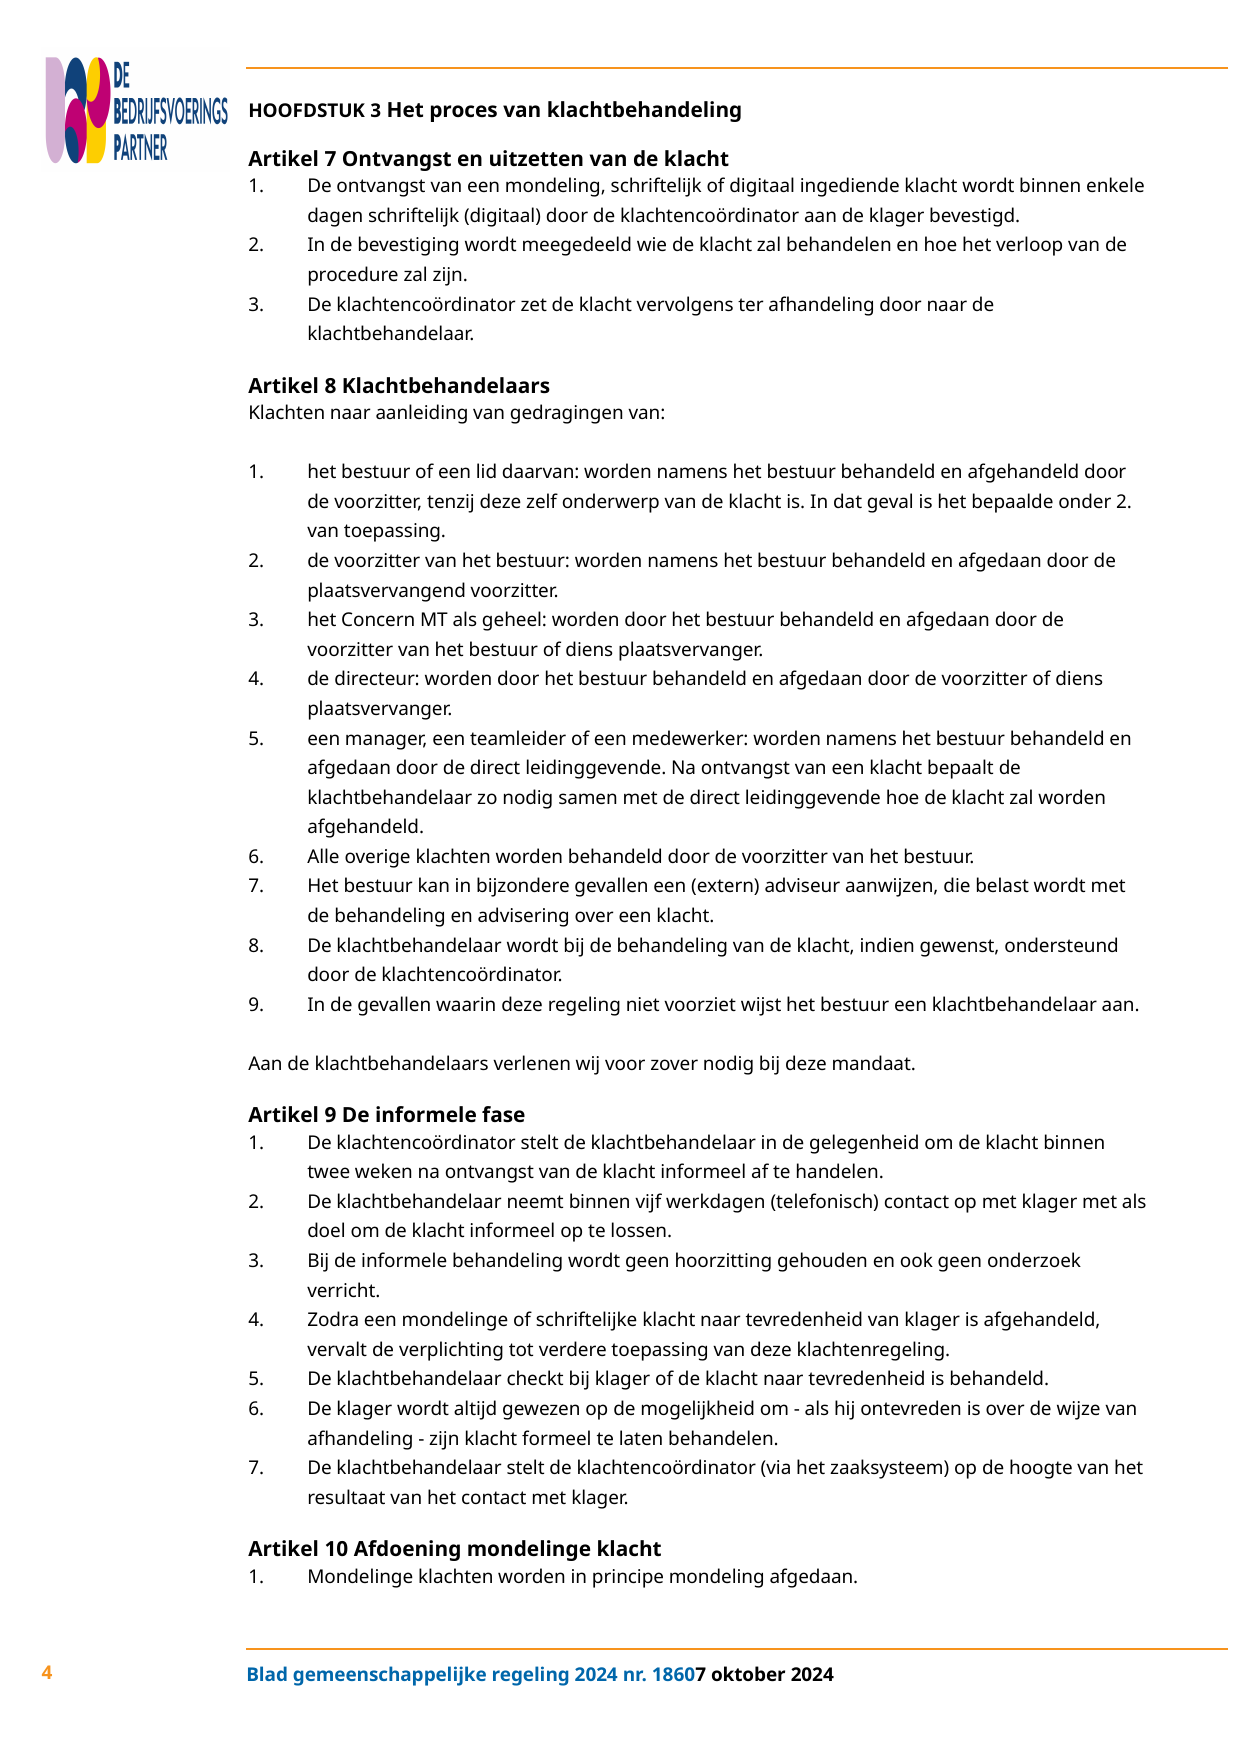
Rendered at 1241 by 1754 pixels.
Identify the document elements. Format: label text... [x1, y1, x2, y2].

list De klachtbehandelaar checkt bij klager of de klacht naar tevredenheid is behandeld. [248, 1366, 1152, 1391]
list De klachtbehandelaar stelt de klachtencoördinator (via het zaaksysteem) op de hoogte van het resultaat van het contact met klager. [248, 1454, 1152, 1510]
list de directeur: worden door het bestuur behandeld en afgedaan door de voorzitter of diens plaatsvervanger. [248, 666, 1152, 721]
text Artikel 10 Afdoening mondelinge klacht [248, 1534, 1152, 1563]
text Aan de klachtbehandelaars verlenen wij voor zover nodig bij deze mandaat. [248, 1050, 1152, 1076]
text Artikel 8 Klachtbehandelaars [248, 371, 1152, 399]
list De ontvangst van een mondeling, schriftelijk of digitaal ingediende klacht wordt binnen enkele dagen schriftelijk (digitaal) door de klachtencoördinator aan de klager bevestigd. [248, 172, 1152, 228]
text Artikel 9 De informele fase [248, 1101, 1152, 1129]
text HOOFDSTUK 3 Het proces van klachtbehandeling [248, 95, 1152, 123]
list een manager, een teamleider of een medewerker: worden namens het bestuur behandeld en afgedaan door de direct leidinggevende. Na ontvangst van een klacht bepaalt de klachtbehandelaar zo nodig samen met de direct leidinggevende hoe de klacht zal worden afgehandeld. [248, 725, 1152, 839]
picture [41, 47, 231, 172]
list Het bestuur kan in bijzondere gevallen een (extern) adviseur aanwijzen, die belast wordt met de behandeling en advisering over een klacht. [248, 873, 1152, 928]
list In de bevestiging wordt meegedeeld wie de klacht zal behandelen en hoe het verloop van de procedure zal zijn. [248, 232, 1152, 287]
list het Concern MT als geheel: worden door het bestuur behandeld en afgedaan door de voorzitter van het bestuur of diens plaatsvervanger. [248, 606, 1152, 662]
list In de gevallen waarin deze regeling niet voorziet wijst het bestuur een klachtbehandelaar aan. [248, 991, 1152, 1017]
list Bij de informele behandeling wordt geen hoorzitting gehouden en ook geen onderzoek verricht. [248, 1247, 1152, 1303]
list De klager wordt altijd gewezen op de mogelijkheid om - als hij ontevreden is over de wijze van afhandeling - zijn klacht formeel te laten behandelen. [248, 1395, 1152, 1451]
list Zodra een mondelinge of schriftelijke klacht naar tevredenheid van klager is afgehandeld, vervalt de verplichting tot verdere toepassing van deze klachtenregeling. [248, 1306, 1152, 1362]
list De klachtencoördinator stelt de klachtbehandelaar in de gelegenheid om de klacht binnen twee weken na ontvangst van de klacht informeel af te handelen. [248, 1129, 1152, 1184]
list Alle overige klachten worden behandeld door de voorzitter van het bestuur. [248, 843, 1152, 869]
list De klachtbehandelaar wordt bij de behandeling van de klacht, indien gewenst, ondersteund door de klachtencoördinator. [248, 932, 1152, 987]
list De klachtencoördinator zet de klacht vervolgens ter afhandeling door naar de klachtbehandelaar. [248, 291, 1152, 346]
list het bestuur of een lid daarvan: worden namens het bestuur behandeld en afgehandeld door de voorzitter, tenzij deze zelf onderwerp van de klacht is. In dat geval is het bepaalde onder 2. van toepassing. [248, 458, 1152, 543]
list de voorzitter van het bestuur: worden namens het bestuur behandeld en afgedaan door de plaatsvervangend voorzitter. [248, 547, 1152, 602]
list Mondelinge klachten worden in principe mondeling afgedaan. [248, 1563, 1152, 1588]
text Artikel 7 Ontvangst en uitzetten van de klacht [248, 144, 1152, 172]
list De klachtbehandelaar neemt binnen vijf werkdagen (telefonisch) contact op met klager met als doel om de klacht informeel op te lossen. [248, 1188, 1152, 1243]
text Klachten naar aanleiding van gedragingen van: [248, 399, 1152, 425]
